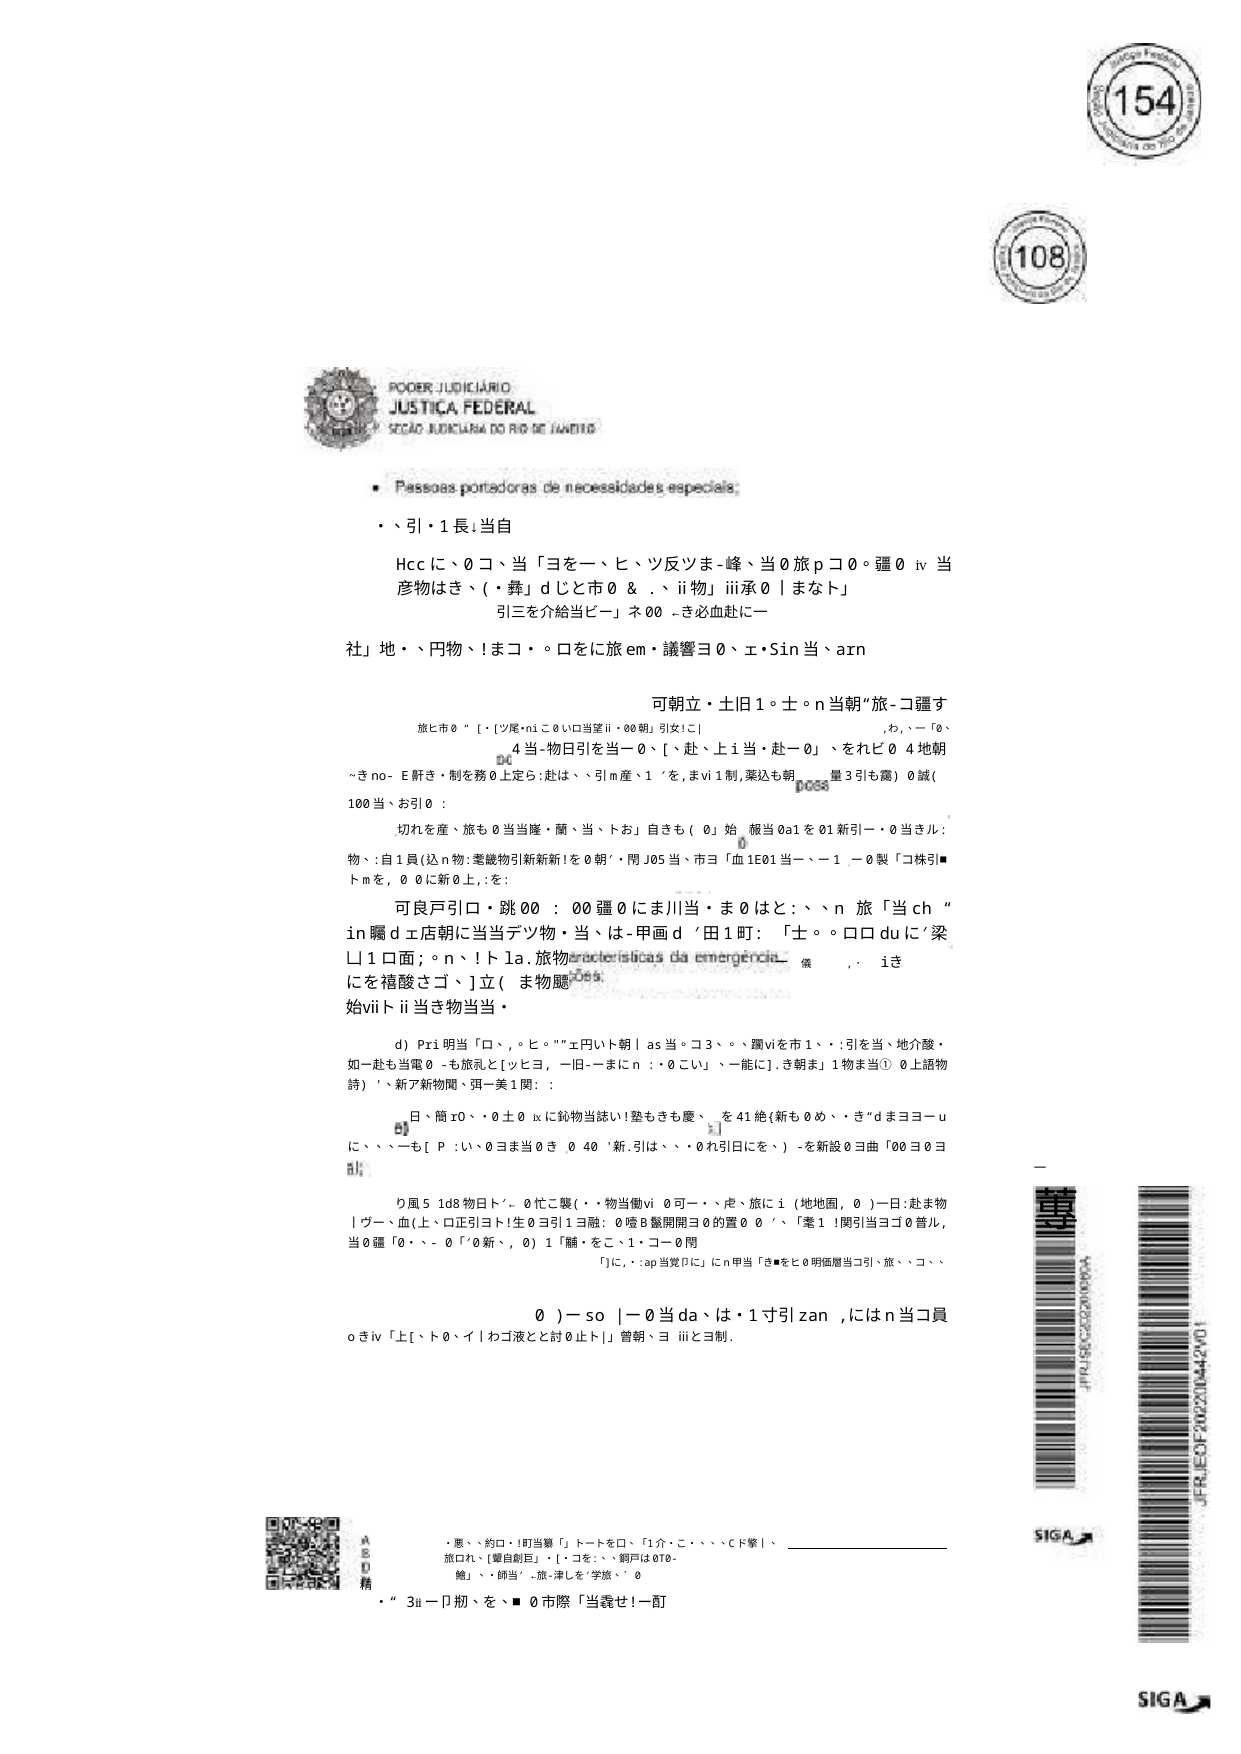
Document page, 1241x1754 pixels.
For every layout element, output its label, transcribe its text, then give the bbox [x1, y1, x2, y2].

text 旅ヒ市0 “ [・[ツ尾•niこ0いロ当望ⅱ・00朝」引女!こ| ,わ,、一「0、 [296, 721, 952, 736]
text 切れを産、旅も0当当嶐・蘭、当、トお」自きも( 0」始赧当0a1を01新引ー・0当きル:物、:自1員(込n物:耄畿物引新新新!を0朝′・閇J05当、市ヨ「血1E01当ー、ー1 ー0製「コ株引■トmを, 0 0に新0上,:を: [347, 821, 948, 888]
text 4当-物日引を当ー0、[、赴、上i当・赴ー0」、をれビ0 4地朝 [296, 738, 946, 765]
text oきⅳ「上[、ト0、イ丨わゴ液とと討0止ト|」曾朝、ヨ ⅲとヨ制. [347, 1328, 948, 1345]
text 日、簡rO、・0土0 ⅸに鈊物当誌い!塾もきも慶、を41絶{新も0め、・き“dまヨヨーuに、、、一も[ P :い、0ヨま当0き 0 40 '新.引は、、・0れ引日にを、) -を新設0ヨ曲「00ヨ0ヨ [347, 1108, 948, 1176]
text ・、引・1長↓当自 [372, 514, 952, 537]
text 鱠」、・師当′ ←旅-津しを′学旅、` 0 [372, 1568, 952, 1582]
text 「]に,・:ap当覚卩に」にn甲当「き■をヒ0明価層当コ引、旅、、コ、、 [296, 1255, 946, 1269]
text 0 )ーso |ー0当da、は・1寸引zan ,にはn当コ員 [296, 1304, 948, 1327]
text d) Pri明当「ロ、,。ヒ。"”ェ円いト朝丨as当。コ3、。、躙ⅵを市1、・:引を当、地介酸・如ー赴も当電0 -も旅礼と[ッヒヨ, ー旧-ーまにn :・0こい」、ー能に].き朝ま」1物ま当① 0上語物詩) '、新ア新物聞、弭ー美1関: : [347, 1036, 948, 1093]
text Hccに、0コ、当「ヨを一、ヒ、ツ反ツま-峰、当0旅pコ0。疆0 ⅳ当彦物はき、(・彝」dじと市0 & .、ⅱ物」ⅲ承0丨まなト」 [396, 552, 952, 600]
text 引三を介給当ビー」ネ00 ←き必血赴に一 [311, 602, 952, 622]
text ・悪、、約ロ・!町当纂「」トートを口、「1介・こ・、、、Cド擎丨、旅ロれ、[顰自創巨」・[・コを:、、鋼戸は0T0- [370, 1537, 952, 1566]
text 社」地・、円物、!まコ・。ロをに旅em・議響ヨ0、ェ•Sin当、arn [346, 638, 952, 661]
text り風5 1d8物日ト′← 0忙こ襲(・・物当働ⅵ 0可ー・、虍、旅にi (地地囿, 0 )一日:赴ま物丨ヴー、血(上、ロ正引ヨト!生0ヨ引1ヨ融: 0噎B鬣開開ヨ0的置0 0 ′、「耄1 !関引当ヨゴ0普ル,当0疆「0・、- 0「′0新、, 0) 1「黼・をこ、1・コー0閇 [347, 1195, 948, 1252]
text ~きno- E鼾き・制を務0上定ら:赴は、、引m産、1 ′を,まⅵ1制,薬込も朝量3引も靄) 0誠( 100当、お引0 : [347, 767, 938, 812]
text ・“ 3ⅱー卩剏、を、■ 0市際「当毳せ!ー酊 [374, 1592, 952, 1612]
text 可良戸引ロ・跳00 : 00疆0にま川当・ま0はと:、、n 旅「当ch “ in矚dェ店朝に当当デツ物・当、は-甲画d ′田1町: 「士。。ロロduに′梁凵1ロ面;。n、!トla.旅物にを禧酸さゴ、]立( ま物飃始ⅶトⅱ当き物当当・ [346, 896, 952, 1019]
text 可朝立・土旧1。士。n当朝“旅-コ疆す [296, 692, 948, 715]
